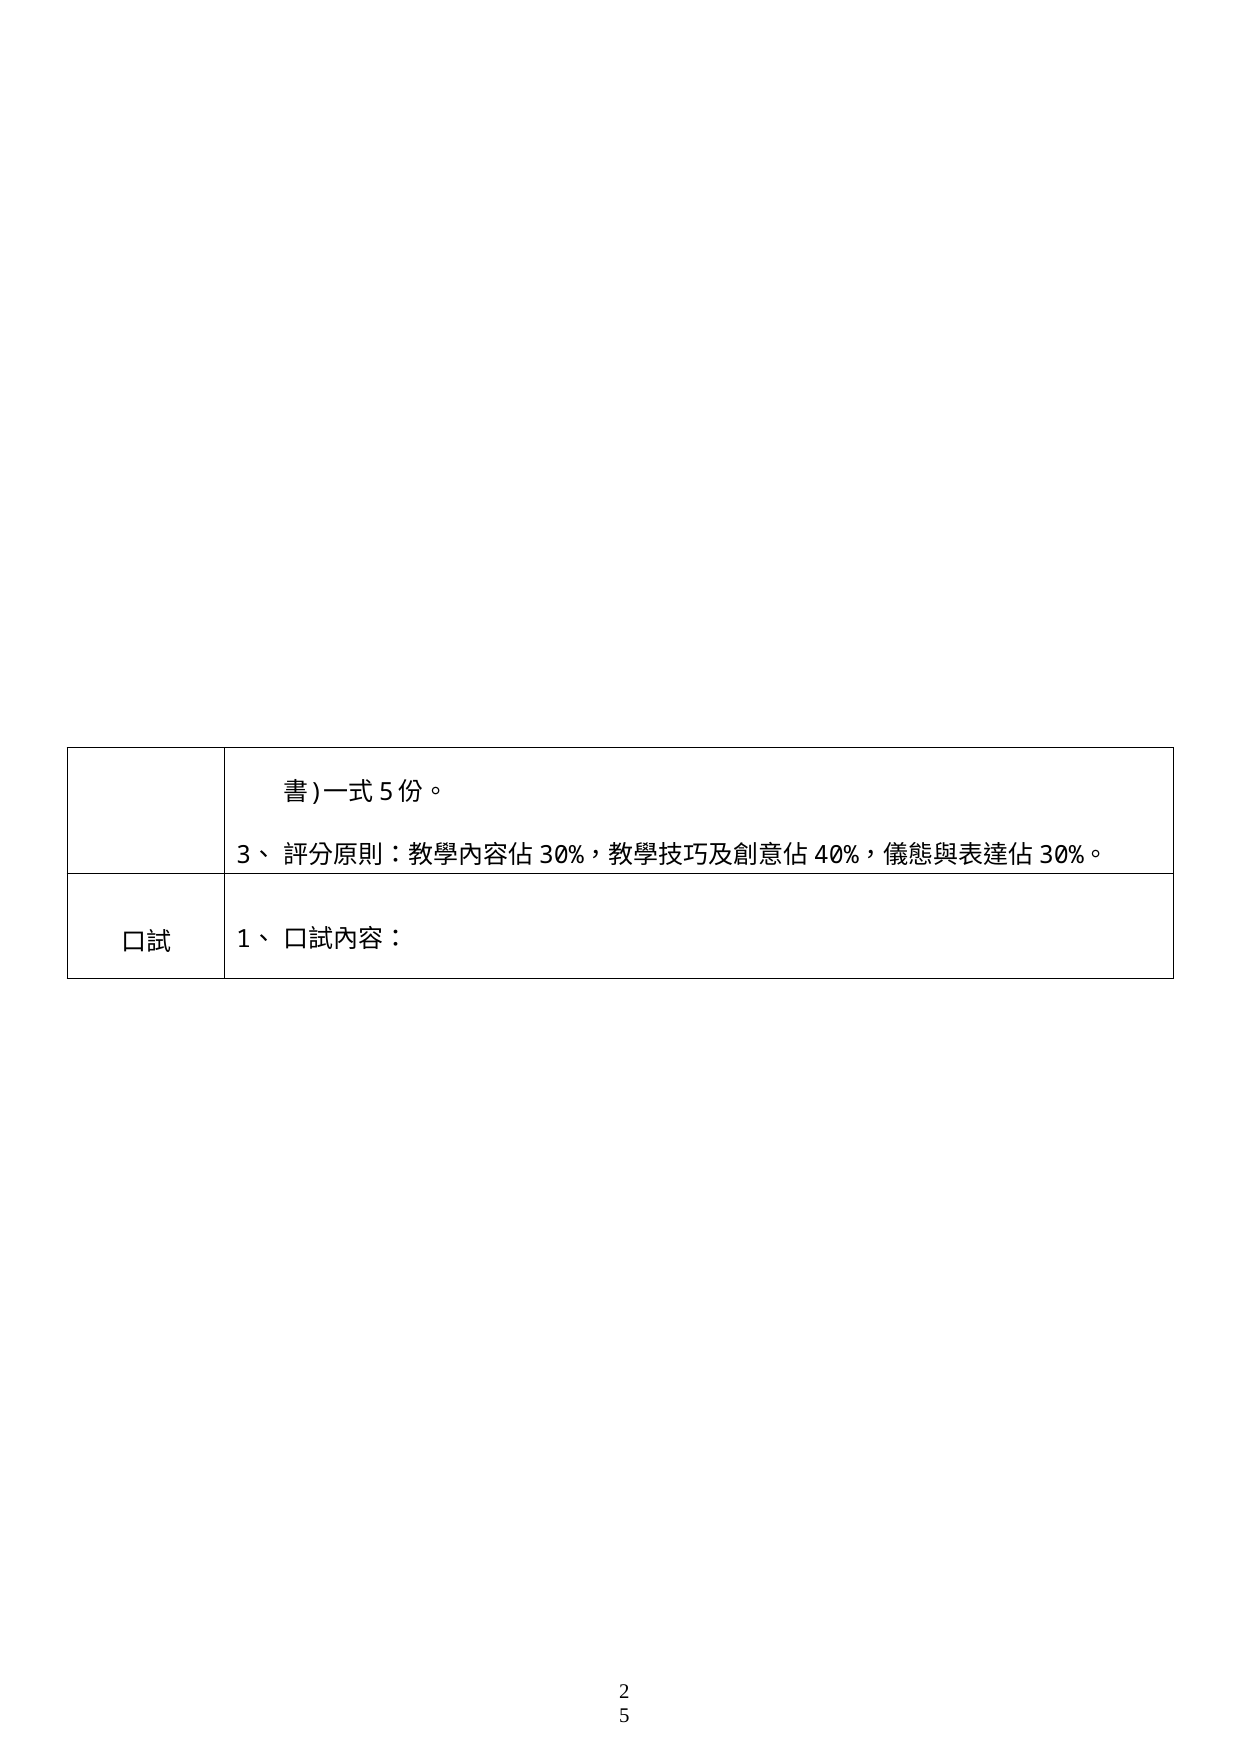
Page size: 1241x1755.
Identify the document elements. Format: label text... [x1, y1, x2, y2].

table_cell 口試內容： 自我介紹2分鐘。 依教育理念、班級經營、教學知能、輔導方法等評定。 評分原則：專業理念40%，專業技能30%，專業態度30%。 [225, 874, 1173, 977]
table_cell 口試 （40％） [68, 874, 224, 977]
table_cell 試教範圍：自行設計教學演示內容，教材不拘。 教具及教學材料用具請自行準備，並備妥教學單元活動設計教案(A4紙直式橫書)一式5份。 評分原則：教學內容佔30%，教學技巧及創意佔40%，儀態與表達佔30%。 [225, 748, 1173, 873]
table_cell [68, 748, 224, 873]
